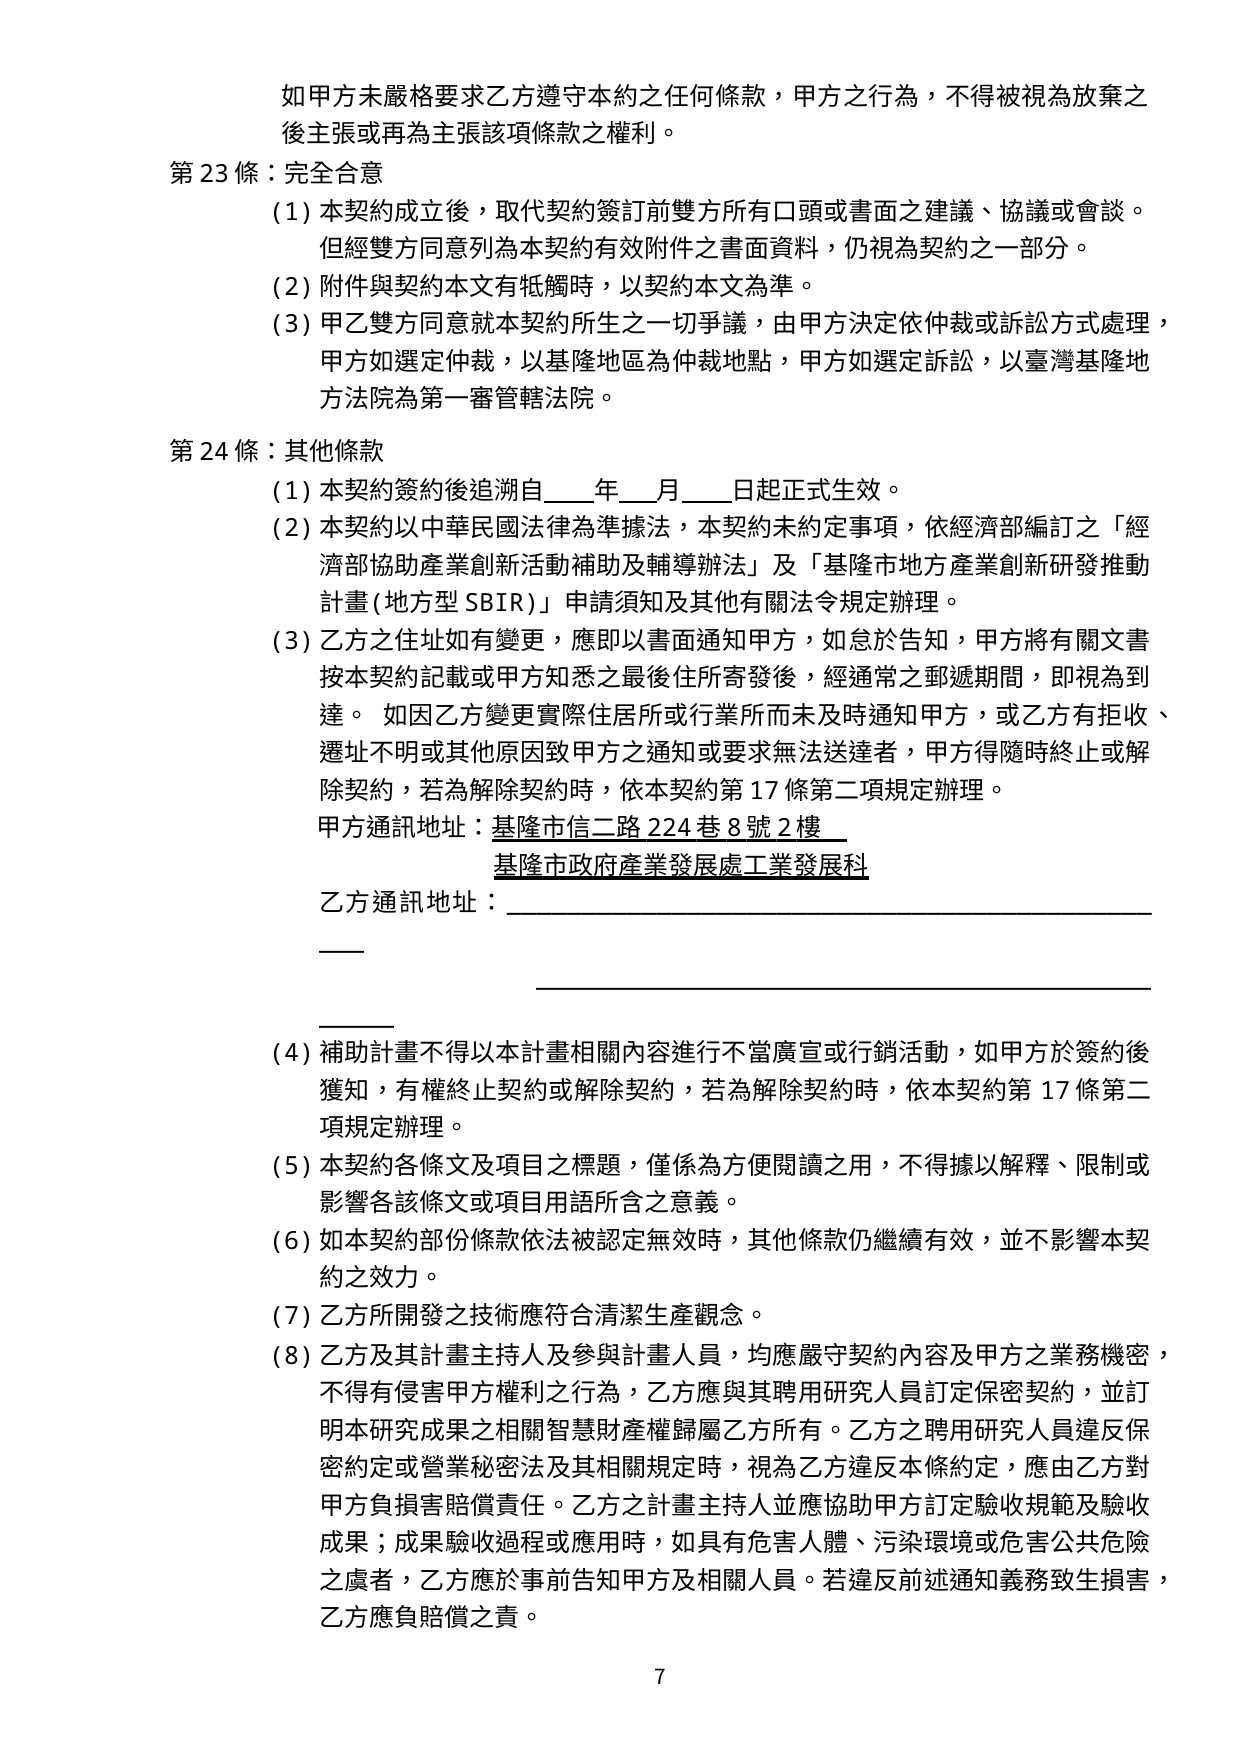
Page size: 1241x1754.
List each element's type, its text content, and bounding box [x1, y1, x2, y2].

text 第23條：完全合意 [169, 152, 1152, 190]
list 本契約成立後，取代契約簽訂前雙方所有口頭或書面之建議、協議或會談。但經雙方同意列為本契約有效附件之書面資料，仍視為契約之一部分。 [269, 190, 1152, 265]
text 如甲方未嚴格要求乙方遵守本約之任何條款，甲方之行為，不得被視為放棄之後主張或再為主張該項條款之權利。 [281, 75, 1152, 150]
list 本契約簽約後追溯自 年 月 日起正式生效。 [269, 469, 1152, 507]
list 乙方所開發之技術應符合清潔生產觀念。 [269, 1294, 1152, 1332]
text 基隆市政府產業發展處工業發展科 [493, 844, 1152, 882]
list 附件與契約本文有牴觸時，以契約本文為準。 [269, 265, 1152, 302]
list 本契約以中華民國法律為準據法，本契約未約定事項，依經濟部編訂之「經濟部協助產業創新活動補助及輔導辦法」及「基隆市地方產業創新研發推動計畫(地方型SBIR)」申請須知及其他有關法令規定辦理。 [269, 507, 1152, 619]
text 第24條：其他條款 [169, 427, 1152, 469]
list 補助計畫不得以本計畫相關內容進行不當廣宣或行銷活動，如甲方於簽約後獲知，有權終止契約或解除契約，若為解除契約時，依本契約第17條第二項規定辦理。 [269, 1032, 1152, 1144]
list 本契約各條文及項目之標題，僅係為方便閱讀之用，不得據以解釋、限制或影響各該條文或項目用語所含之意義。 [269, 1144, 1152, 1219]
text 甲方通訊地址：基隆市信二路224巷8號2樓 [317, 807, 1152, 844]
text ______________________________________________ [319, 957, 1152, 1032]
list 如本契約部份條款依法被認定無效時，其他條款仍繼續有效，並不影響本契約之效力。 [269, 1219, 1152, 1294]
text 乙方通訊地址：______________________________________________ [319, 882, 1152, 957]
list 乙方及其計畫主持人及參與計畫人員，均應嚴守契約內容及甲方之業務機密，不得有侵害甲方權利之行為，乙方應與其聘用研究人員訂定保密契約，並訂明本研究成果之相關智慧財產權歸屬乙方所有。乙方之聘用研究人員違反保密約定或營業秘密法及其相關規定時，視為乙方違反本條約定，應由乙方對甲方負損害賠償責任。乙方之計畫主持人並應協助甲方訂定驗收規範及驗收成果；成果驗收過程或應用時，如具有危害人體、污染環境或危害公共危險之虞者，乙方應於事前告知甲方及相關人員。若違反前述通知義務致生損害，乙方應負賠償之責。 [269, 1334, 1152, 1634]
list 乙方之住址如有變更，應即以書面通知甲方，如怠於告知，甲方將有關文書按本契約記載或甲方知悉之最後住所寄發後，經通常之郵遞期間，即視為到達。 如因乙方變更實際住居所或行業所而未及時通知甲方，或乙方有拒收、遷址不明或其他原因致甲方之通知或要求無法送達者，甲方得隨時終止或解除契約，若為解除契約時，依本契約第17條第二項規定辦理。 [269, 619, 1152, 807]
list 甲乙雙方同意就本契約所生之一切爭議，由甲方決定依仲裁或訴訟方式處理，甲方如選定仲裁，以基隆地區為仲裁地點，甲方如選定訴訟，以臺灣基隆地方法院為第一審管轄法院。 [269, 302, 1152, 415]
